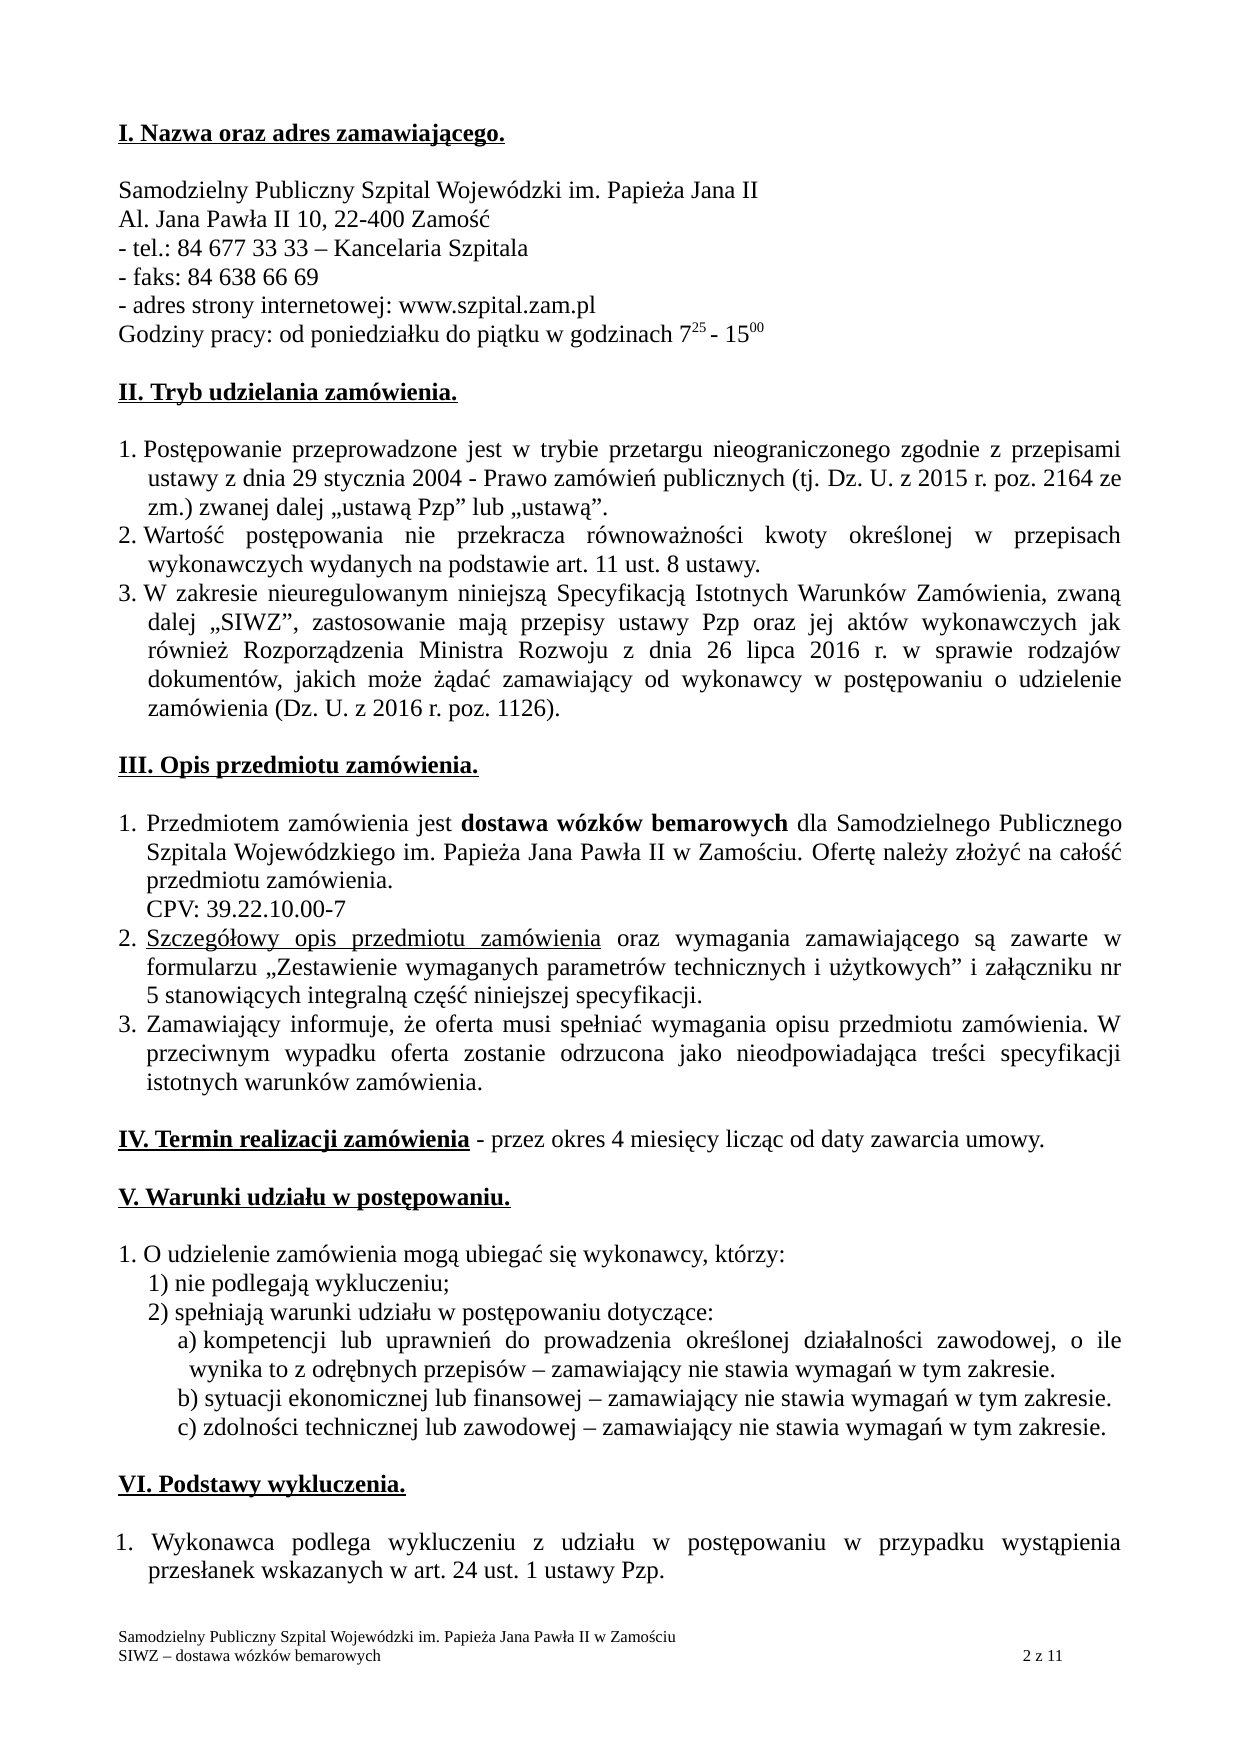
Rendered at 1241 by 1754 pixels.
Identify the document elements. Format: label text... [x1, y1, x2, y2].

list Przedmiotem zamówienia jest dostawa wózków bemarowych dla Samodzielnego Publicznego Szpitala Wojewódzkiego im. Papieża Jana Pawła II w Zamościu. Ofertę należy złożyć na całość przedmiotu zamówienia. [118, 808, 1122, 894]
list Postępowanie przeprowadzone jest w trybie przetargu nieograniczonego zgodnie z przepisami ustawy z dnia 29 stycznia 2004 - Prawo zamówień publicznych (tj. Dz. U. z 2015 r. poz. 2164 ze zm.) zwanej dalej „ustawą Pzp” lub „ustawą”. [118, 434, 1122, 521]
text I. Nazwa oraz adres zamawiającego. [118, 118, 1122, 147]
list O udzielenie zamówienia mogą ubiegać się wykonawcy, którzy: [118, 1239, 1122, 1268]
text III. Opis przedmiotu zamówienia. [118, 751, 1122, 779]
text V. Warunki udziału w postępowaniu. [118, 1182, 1122, 1211]
list kompetencji lub uprawnień do prowadzenia określonej działalności zawodowej, o ile wynika to z odrębnych przepisów – zamawiający nie stawia wymagań w tym zakresie. [177, 1326, 1122, 1383]
text IV. Termin realizacji zamówienia - przez okres 4 miesięcy licząc od daty zawarcia umowy. [118, 1124, 1122, 1153]
text - tel.: 84 677 33 33 – Kancelaria Szpitala [118, 233, 1122, 262]
list sytuacji ekonomicznej lub finansowej – zamawiający nie stawia wymagań w tym zakresie. [177, 1383, 1122, 1412]
list W zakresie nieuregulowanym niniejszą Specyfikacją Istotnych Warunków Zamówienia, zwaną dalej „SIWZ”, zastosowanie mają przepisy ustawy Pzp oraz jej aktów wykonawczych jak również Rozporządzenia Ministra Rozwoju z dnia 26 lipca 2016 r. w sprawie rodzajów dokumentów, jakich może żądać zamawiający od wykonawcy w postępowaniu o udzielenie zamówienia (Dz. U. z 2016 r. poz. 1126). [118, 578, 1122, 722]
list 2) spełniają warunki udziału w postępowaniu dotyczące: [118, 1297, 1122, 1326]
list Wartość postępowania nie przekracza równoważności kwoty określonej w przepisach wykonawczych wydanych na podstawie art. 11 ust. 8 ustawy. [118, 521, 1122, 578]
list zdolności technicznej lub zawodowej – zamawiający nie stawia wymagań w tym zakresie. [177, 1412, 1122, 1441]
list 1) nie podlegają wykluczeniu; [118, 1268, 1122, 1297]
text Al. Jana Pawła II 10, 22-400 Zamość [118, 204, 1122, 233]
text Godziny pracy: od poniedziałku do piątku w godzinach 725 - 1500 [118, 319, 1122, 348]
text VI. Podstawy wykluczenia. [118, 1469, 1122, 1498]
text 1. Wykonawca podlega wykluczeniu z udziału w postępowaniu w przypadku wystąpienia przesłanek wskazanych w art. 24 ust. 1 ustawy Pzp. [115, 1527, 1122, 1584]
text - faks: 84 638 66 69 [118, 262, 1122, 291]
list Szczegółowy opis przedmiotu zamówienia oraz wymagania zamawiającego są zawarte w formularzu „Zestawienie wymaganych parametrów technicznych i użytkowych” i załączniku nr 5 stanowiących integralną część niniejszej specyfikacji. [118, 923, 1122, 1009]
text - adres strony internetowej: www.szpital.zam.pl [118, 291, 1122, 319]
text Samodzielny Publiczny Szpital Wojewódzki im. Papieża Jana II [118, 176, 1122, 204]
list CPV: 39.22.10.00-7 [118, 894, 1122, 923]
text II. Tryb udzielania zamówienia. [118, 377, 1122, 406]
list Zamawiający informuje, że oferta musi spełniać wymagania opisu przedmiotu zamówienia. W przeciwnym wypadku oferta zostanie odrzucona jako nieodpowiadająca treści specyfikacji istotnych warunków zamówienia. [118, 1009, 1122, 1096]
